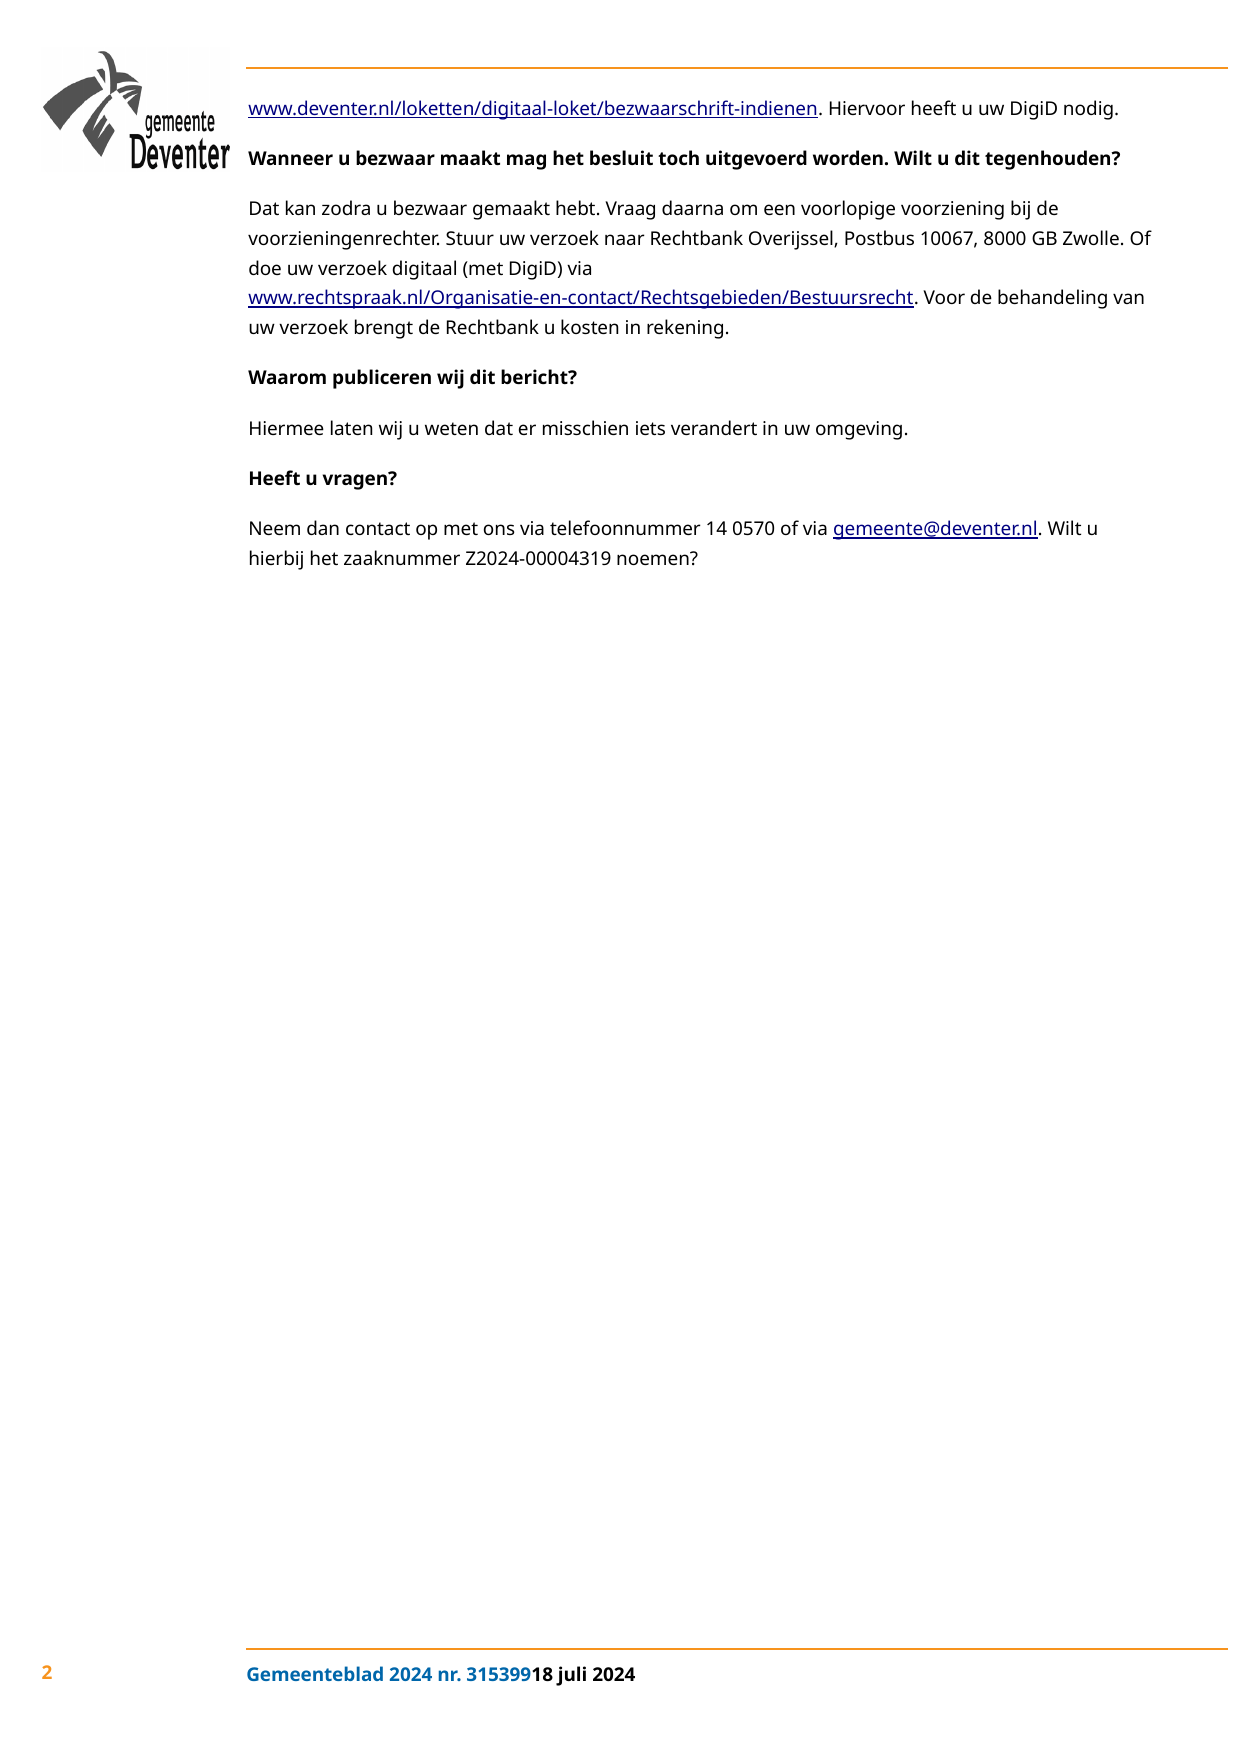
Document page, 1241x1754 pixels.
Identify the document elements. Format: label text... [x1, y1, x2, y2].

text Neem dan contact op met ons via telefoonnummer 14 0570 of via gemeente@deventer.nl. Wilt u hierbij het zaaknummer Z2024-00004319 noemen? [248, 516, 1152, 571]
text Hiermee laten wij u weten dat er misschien iets verandert in uw omgeving. [248, 415, 1152, 441]
text Waarom publiceren wij dit bericht? [248, 364, 1152, 390]
picture [41, 47, 231, 172]
text Dat kan zodra u bezwaar gemaakt hebt. Vraag daarna om een voorlopige voorziening bij de voorzieningenrechter. Stuur uw verzoek naar Rechtbank Overijssel, Postbus 10067, 8000 GB Zwolle. Of doe uw verzoek digitaal (met DigiD) via www.rechtspraak.nl/Organisatie-en-contact/Rechtsgebieden/Bestuursrecht. Voor de behandeling van uw verzoek brengt de Rechtbank u kosten in rekening. [248, 196, 1152, 340]
text www.deventer.nl/loketten/digitaal-loket/bezwaarschrift-indienen. Hiervoor heeft u uw DigiD nodig. [248, 95, 1152, 121]
text Heeft u vragen? [248, 465, 1152, 491]
text Wanneer u bezwaar maakt mag het besluit toch uitgevoerd worden. Wilt u dit tegenhouden? [248, 145, 1152, 171]
